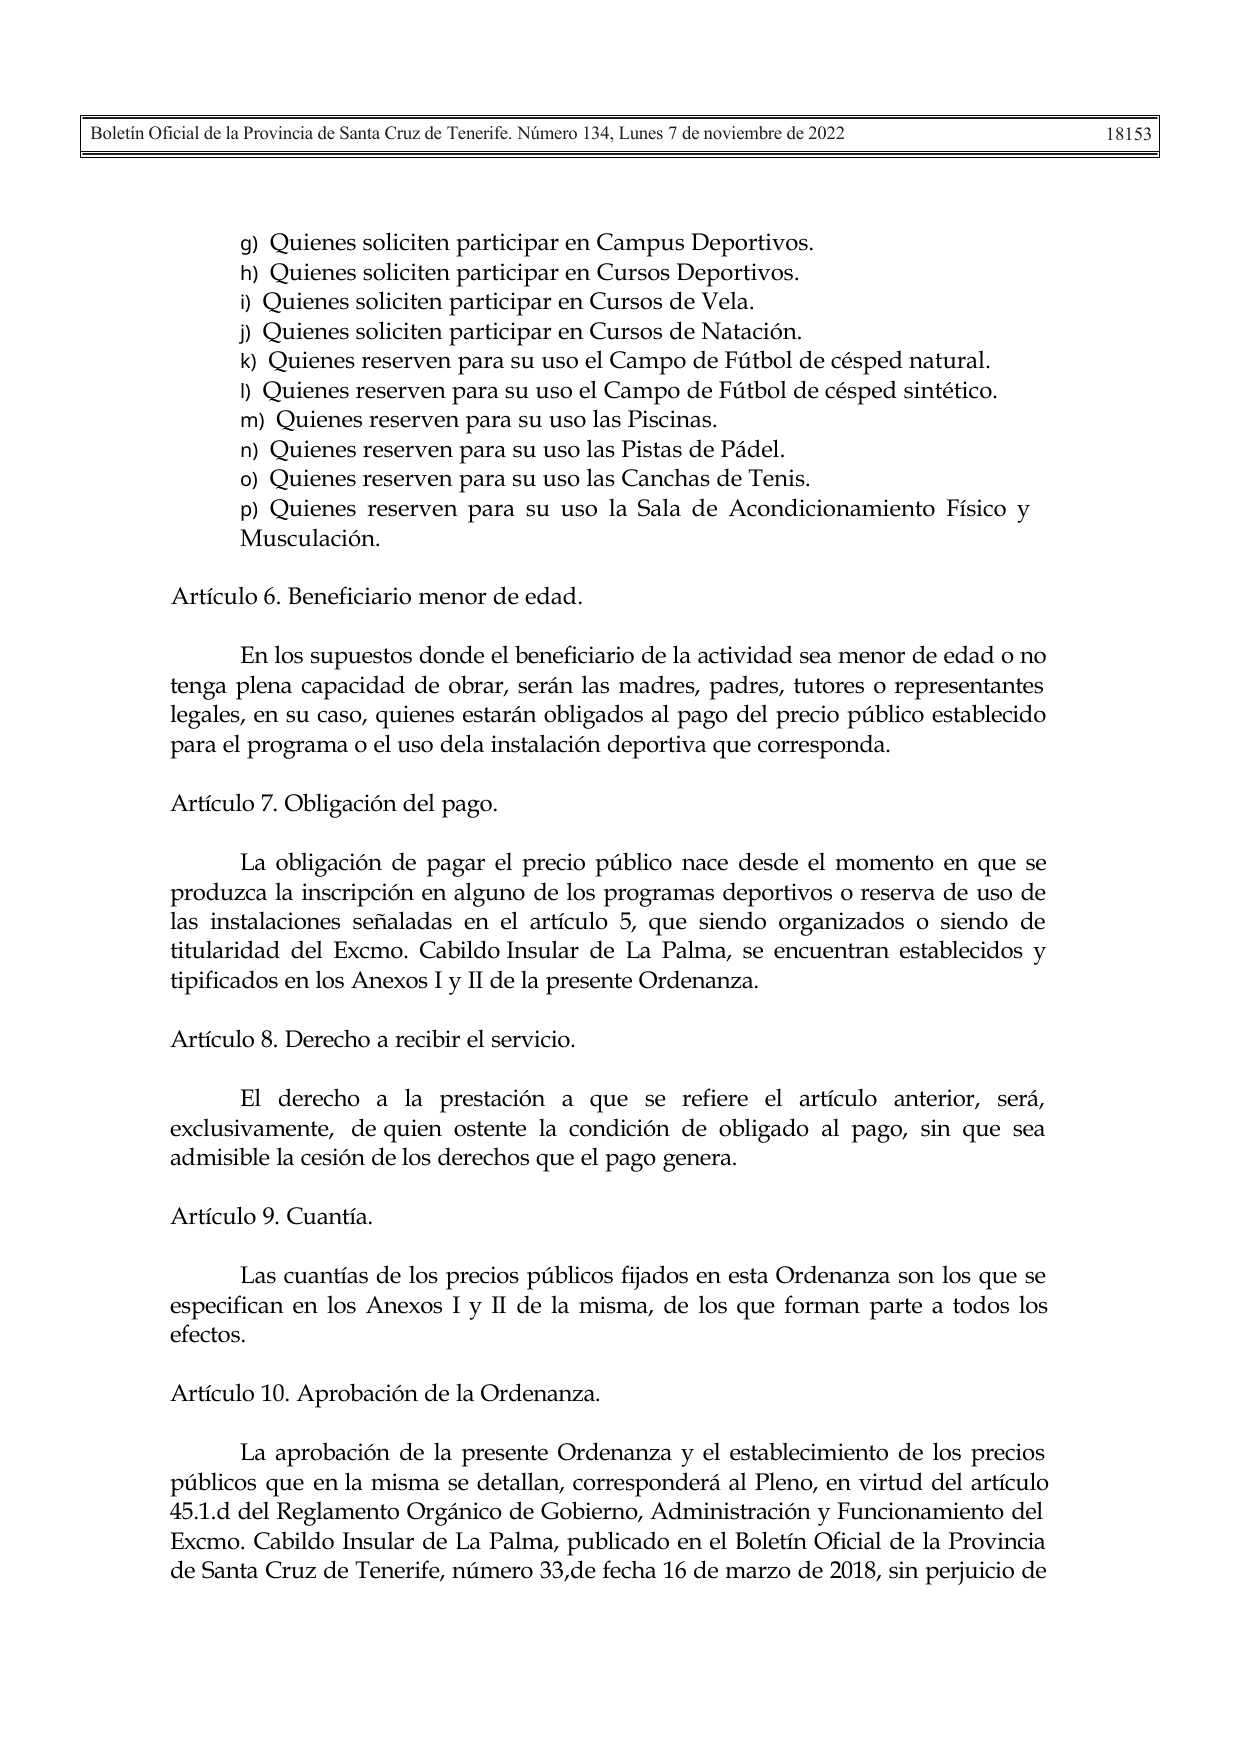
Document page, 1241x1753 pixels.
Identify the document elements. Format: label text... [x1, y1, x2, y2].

text Las cuantías de los precios públicos fijados en esta Ordenanza son los que se [240, 1260, 1066, 1289]
text El derecho a la prestación a que se refiere el artículo anterior, será, [240, 1083, 1065, 1112]
text admisible la cesión de los derechos que el pago genera. [170, 1142, 1065, 1171]
text titularidad del Excmo. Cabildo Insular de La Palma, se encuentran establecidos y [170, 935, 1066, 965]
picture [81, 152, 1159, 157]
text legales, en su caso, quienes estarán obligados al pago del precio público establecido [170, 699, 1066, 729]
text Excmo. Cabildo Insular de La Palma, publicado en el Boletín Oficial de la Provincia [170, 1526, 1065, 1555]
text l) Quienes reserven para su uso el Campo de Fútbol de césped sintético. [240, 375, 1065, 404]
text Artículo 8. Derecho a recibir el servicio. [170, 1024, 593, 1053]
text públicos que en la misma se detallan, corresponderá al Pleno, en virtud del artículo [170, 1467, 1066, 1496]
text p) Quienes reserven para su uso la Sala de Acondicionamiento Físico y [240, 493, 1065, 522]
text tenga plena capacidad de obrar, serán las madres, padres, tutores o representantes [170, 670, 1066, 699]
text h) Quienes soliciten participar en Cursos Deportivos. [240, 257, 1065, 286]
text exclusivamente, de quien ostente la condición de obligado al pago, sin que sea [170, 1112, 1065, 1142]
text k) Quienes reserven para su uso el Campo de Fútbol de césped natural. [240, 345, 1065, 375]
text n) Quienes reserven para su uso las Pistas de Pádel. [240, 434, 1065, 463]
text produzca la inscripción en alguno de los programas deportivos o reserva de uso de [170, 876, 1066, 906]
text Boletín Oficial de la Provincia de Santa Cruz de Tenerife. Número 134, Lunes 7 de noviembre de 2022 [90, 123, 869, 144]
text Musculación. [240, 522, 1065, 552]
text En los supuestos donde el beneficiario de la actividad sea menor de edad o no [240, 640, 1066, 670]
text Artículo 9. Cuantía. [170, 1201, 395, 1231]
text i) Quienes soliciten participar en Cursos de Vela. [240, 286, 1065, 316]
text efectos. [170, 1319, 1066, 1349]
text La obligación de pagar el precio público nace desde el momento en que se [240, 847, 1066, 876]
text tipificados en los Anexos I y II de la presente Ordenanza. [170, 965, 1066, 994]
text Artículo 7. Obligación del pago. [170, 788, 518, 817]
text 18153 [1105, 123, 1177, 144]
text g) Quienes soliciten participar en Campus Deportivos. [240, 227, 1065, 257]
text Artículo 10. Aprobación de la Ordenanza. [170, 1378, 619, 1407]
text o) Quienes reserven para su uso las Canchas de Tenis. [240, 463, 1065, 493]
text 45.1.d del Reglamento Orgánico de Gobierno, Administración y Funcionamiento del [170, 1496, 1066, 1526]
text para el programa o el uso dela instalación deportiva que corresponda. [170, 729, 1066, 758]
text j) Quienes soliciten participar en Cursos de Natación. [240, 316, 1065, 345]
text especifican en los Anexos I y II de la misma, de los que forman parte a todos los [170, 1289, 1066, 1319]
text La aprobación de la presente Ordenanza y el establecimiento de los precios [240, 1437, 1066, 1467]
picture [81, 116, 1159, 151]
text Artículo 6. Beneficiario menor de edad. [171, 581, 606, 611]
text de Santa Cruz de Tenerife, número 33,de fecha 16 de marzo de 2018, sin perjuicio de [170, 1555, 1065, 1585]
text las instalaciones señaladas en el artículo 5, que siendo organizados o siendo de [170, 906, 1066, 935]
text m) Quienes reserven para su uso las Piscinas. [240, 404, 1065, 434]
